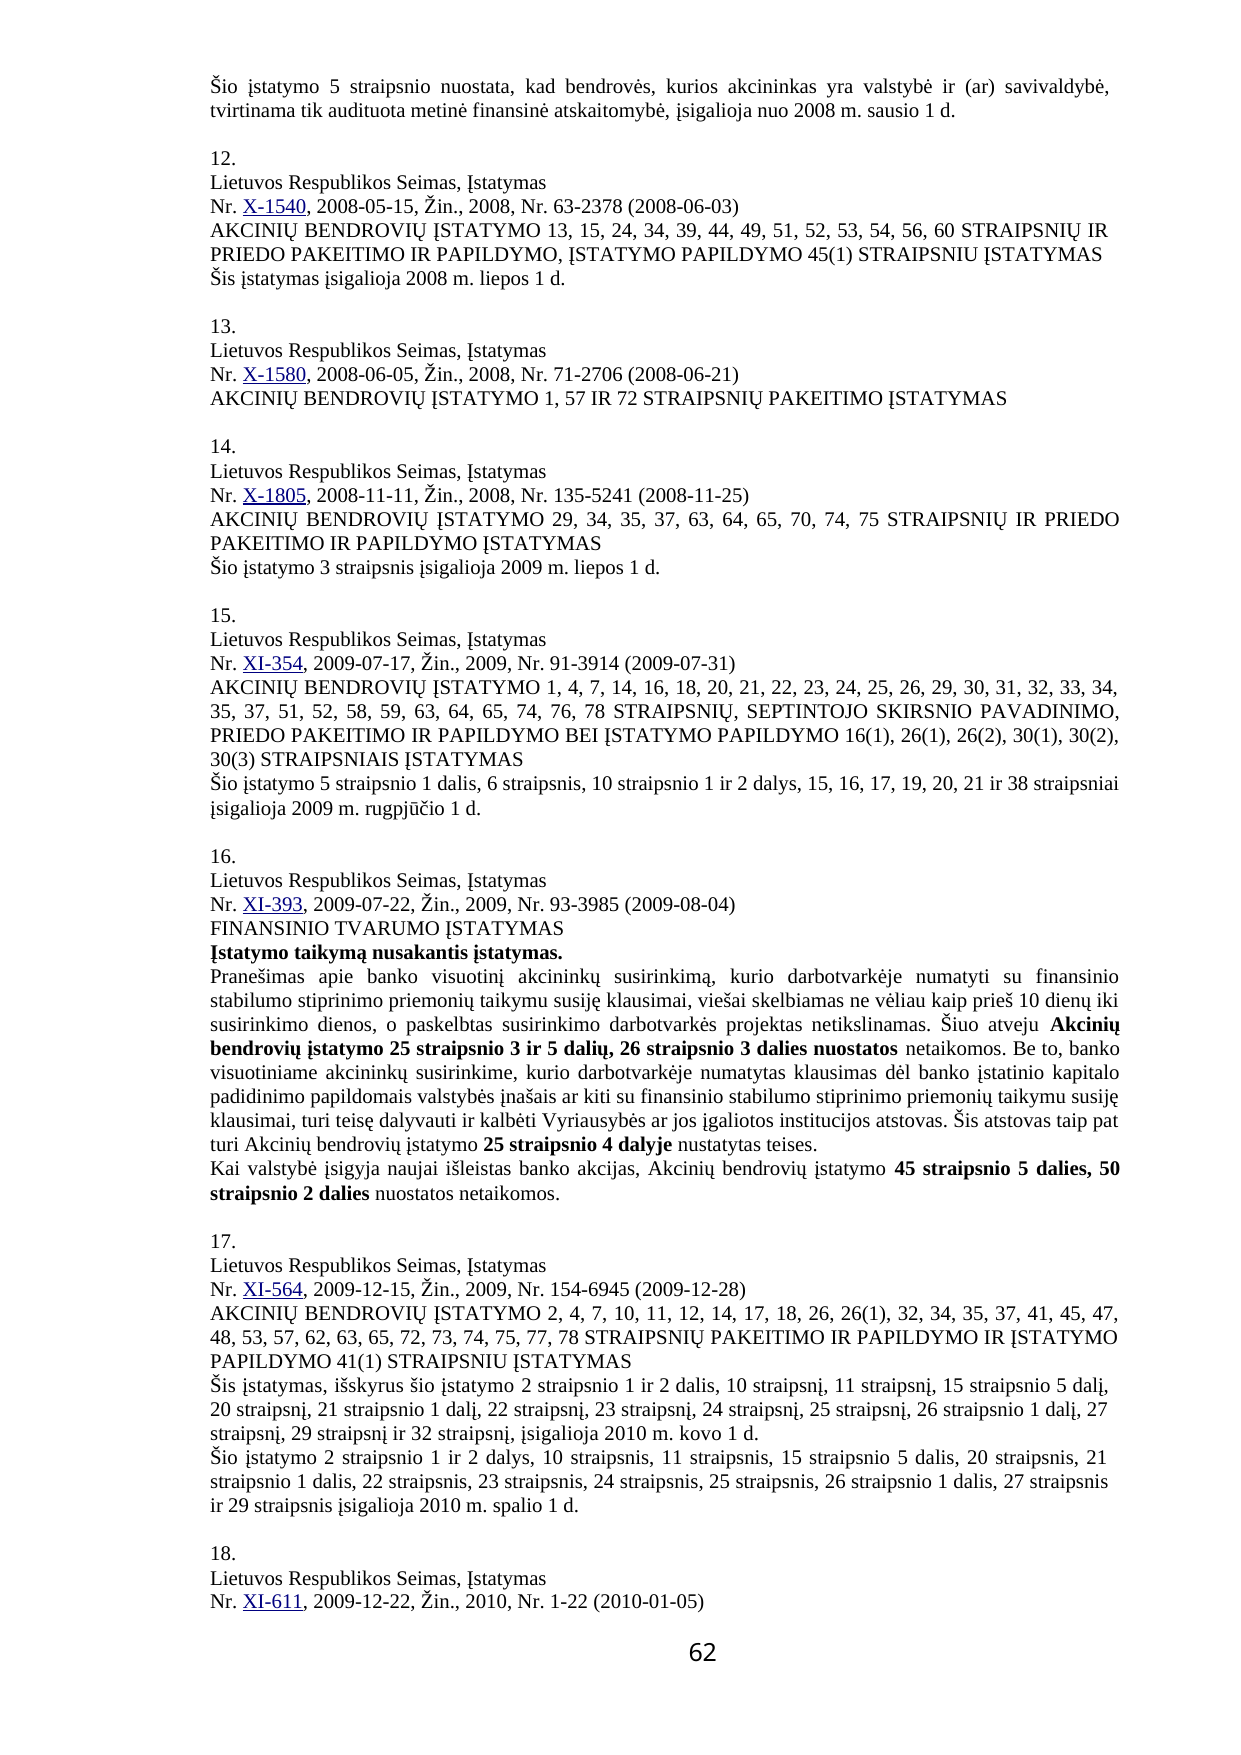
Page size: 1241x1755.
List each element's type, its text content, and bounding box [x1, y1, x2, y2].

text 15. [210, 603, 1120, 627]
text Šis įstatymas įsigalioja 2008 m. liepos 1 d. [210, 266, 1111, 290]
text AKCINIŲ BENDROVIŲ ĮSTATYMO 1, 4, 7, 14, 16, 18, 20, 21, 22, 23, 24, 25, 26, 29, 30, 31, 32, 33, 34, 35, 37, 51, 52, 58, 59, 63, 64, 65, 74, 76, 78 STRAIPSNIŲ, SEPTINTOJO SKIRSNIO PAVADINIMO, PRIEDO PAKEITIMO IR PAPILDYMO BEI ĮSTATYMO PAPILDYMO 16(1), 26(1), 26(2), 30(1), 30(2), 30(3) STRAIPSNIAIS ĮSTATYMAS [210, 675, 1120, 771]
text Nr. XI-354, 2009-07-17, Žin., 2009, Nr. 91-3914 (2009-07-31) [210, 651, 1120, 675]
text Šis įstatymas, išskyrus šio įstatymo 2 straipsnio 1 ir 2 dalis, 10 straipsnį, 11 straipsnį, 15 straipsnio 5 dalį, 20 straipsnį, 21 straipsnio 1 dalį, 22 straipsnį, 23 straipsnį, 24 straipsnį, 25 straipsnį, 26 straipsnio 1 dalį, 27 straipsnį, 29 straipsnį ir 32 straipsnį, įsigalioja 2010 m. kovo 1 d. [210, 1373, 1110, 1445]
text Nr. XI-611, 2009-12-22, Žin., 2010, Nr. 1-22 (2010-01-05) [210, 1589, 1120, 1613]
text Lietuvos Respublikos Seimas, Įstatymas [210, 627, 1120, 651]
text Lietuvos Respublikos Seimas, Įstatymas [210, 458, 1120, 483]
text Nr. XI-564, 2009-12-15, Žin., 2009, Nr. 154-6945 (2009-12-28) [210, 1277, 1120, 1301]
text Šio įstatymo 3 straipsnis įsigalioja 2009 m. liepos 1 d. [210, 555, 1120, 579]
text Lietuvos Respublikos Seimas, Įstatymas [210, 868, 1120, 892]
text Kai valstybė įsigyja naujai išleistas banko akcijas, Akcinių bendrovių įstatymo 45 straipsnio 5 dalies, 50 straipsnio 2 dalies nuostatos netaikomos. [210, 1156, 1120, 1204]
text AKCINIŲ BENDROVIŲ ĮSTATYMO 1, 57 IR 72 STRAIPSNIŲ PAKEITIMO ĮSTATYMAS [210, 386, 1111, 410]
text Šio įstatymo 5 straipsnio 1 dalis, 6 straipsnis, 10 straipsnio 1 ir 2 dalys, 15, 16, 17, 19, 20, 21 ir 38 straipsniai įsigalioja 2009 m. rugpjūčio 1 d. [210, 771, 1120, 819]
text 13. [210, 314, 1111, 338]
text Lietuvos Respublikos Seimas, Įstatymas [210, 170, 1111, 194]
text Nr. X-1580, 2008-06-05, Žin., 2008, Nr. 71-2706 (2008-06-21) [210, 362, 1111, 386]
text FINANSINIO TVARUMO ĮSTATYMAS [210, 916, 1120, 940]
text AKCINIŲ BENDROVIŲ ĮSTATYMO 29, 34, 35, 37, 63, 64, 65, 70, 74, 75 STRAIPSNIŲ IR PRIEDO PAKEITIMO IR PAPILDYMO ĮSTATYMAS [210, 507, 1120, 555]
text 14. [210, 434, 1120, 458]
text AKCINIŲ BENDROVIŲ ĮSTATYMO 13, 15, 24, 34, 39, 44, 49, 51, 52, 53, 54, 56, 60 STRAIPSNIŲ IR PRIEDO PAKEITIMO IR PAPILDYMO, ĮSTATYMO PAPILDYMO 45(1) STRAIPSNIU ĮSTATYMAS [210, 218, 1111, 266]
text Nr. X-1540, 2008-05-15, Žin., 2008, Nr. 63-2378 (2008-06-03) [210, 194, 1111, 218]
text 18. [210, 1541, 1120, 1565]
text Pranešimas apie banko visuotinį akcininkų susirinkimą, kurio darbotvarkėje numatyti su finansinio stabilumo stiprinimo priemonių taikymu susiję klausimai, viešai skelbiamas ne vėliau kaip prieš 10 dienų iki susirinkimo dienos, o paskelbtas susirinkimo darbotvarkės projektas netikslinamas. Šiuo atveju Akcinių bendrovių įstatymo 25 straipsnio 3 ir 5 dalių, 26 straipsnio 3 dalies nuostatos netaikomos. Be to, banko visuotiniame akcininkų susirinkime, kurio darbotvarkėje numatytas klausimas dėl banko įstatinio kapitalo padidinimo papildomais valstybės įnašais ar kiti su finansinio stabilumo stiprinimo priemonių taikymu susiję klausimai, turi teisę dalyvauti ir kalbėti Vyriausybės ar jos įgaliotos institucijos atstovas. Šis atstovas taip pat turi Akcinių bendrovių įstatymo 25 straipsnio 4 dalyje nustatytas teises. [210, 964, 1120, 1156]
text Lietuvos Respublikos Seimas, Įstatymas [210, 1253, 1120, 1277]
text Nr. XI-393, 2009-07-22, Žin., 2009, Nr. 93-3985 (2009-08-04) [210, 892, 1120, 916]
text Šio įstatymo 2 straipsnio 1 ir 2 dalys, 10 straipsnis, 11 straipsnis, 15 straipsnio 5 dalis, 20 straipsnis, 21 straipsnio 1 dalis, 22 straipsnis, 23 straipsnis, 24 straipsnis, 25 straipsnis, 26 straipsnio 1 dalis, 27 straipsnis ir 29 straipsnis įsigalioja 2010 m. spalio 1 d. [210, 1445, 1110, 1517]
text 12. [210, 146, 1111, 170]
text 17. [210, 1228, 1120, 1253]
text Šio įstatymo 5 straipsnio nuostata, kad bendrovės, kurios akcininkas yra valstybė ir (ar) savivaldybė, tvirtinama tik audituota metinė finansinė atskaitomybė, įsigalioja nuo 2008 m. sausio 1 d. [210, 73, 1111, 122]
text Lietuvos Respublikos Seimas, Įstatymas [210, 338, 1111, 362]
text Įstatymo taikymą nusakantis įstatymas. [210, 940, 1120, 964]
text Nr. X-1805, 2008-11-11, Žin., 2008, Nr. 135-5241 (2008-11-25) [210, 483, 1120, 507]
text AKCINIŲ BENDROVIŲ ĮSTATYMO 2, 4, 7, 10, 11, 12, 14, 17, 18, 26, 26(1), 32, 34, 35, 37, 41, 45, 47, 48, 53, 57, 62, 63, 65, 72, 73, 74, 75, 77, 78 STRAIPSNIŲ PAKEITIMO IR PAPILDYMO IR ĮSTATYMO PAPILDYMO 41(1) STRAIPSNIU ĮSTATYMAS [210, 1301, 1120, 1373]
text 16. [210, 843, 1120, 868]
text Lietuvos Respublikos Seimas, Įstatymas [210, 1565, 1120, 1589]
